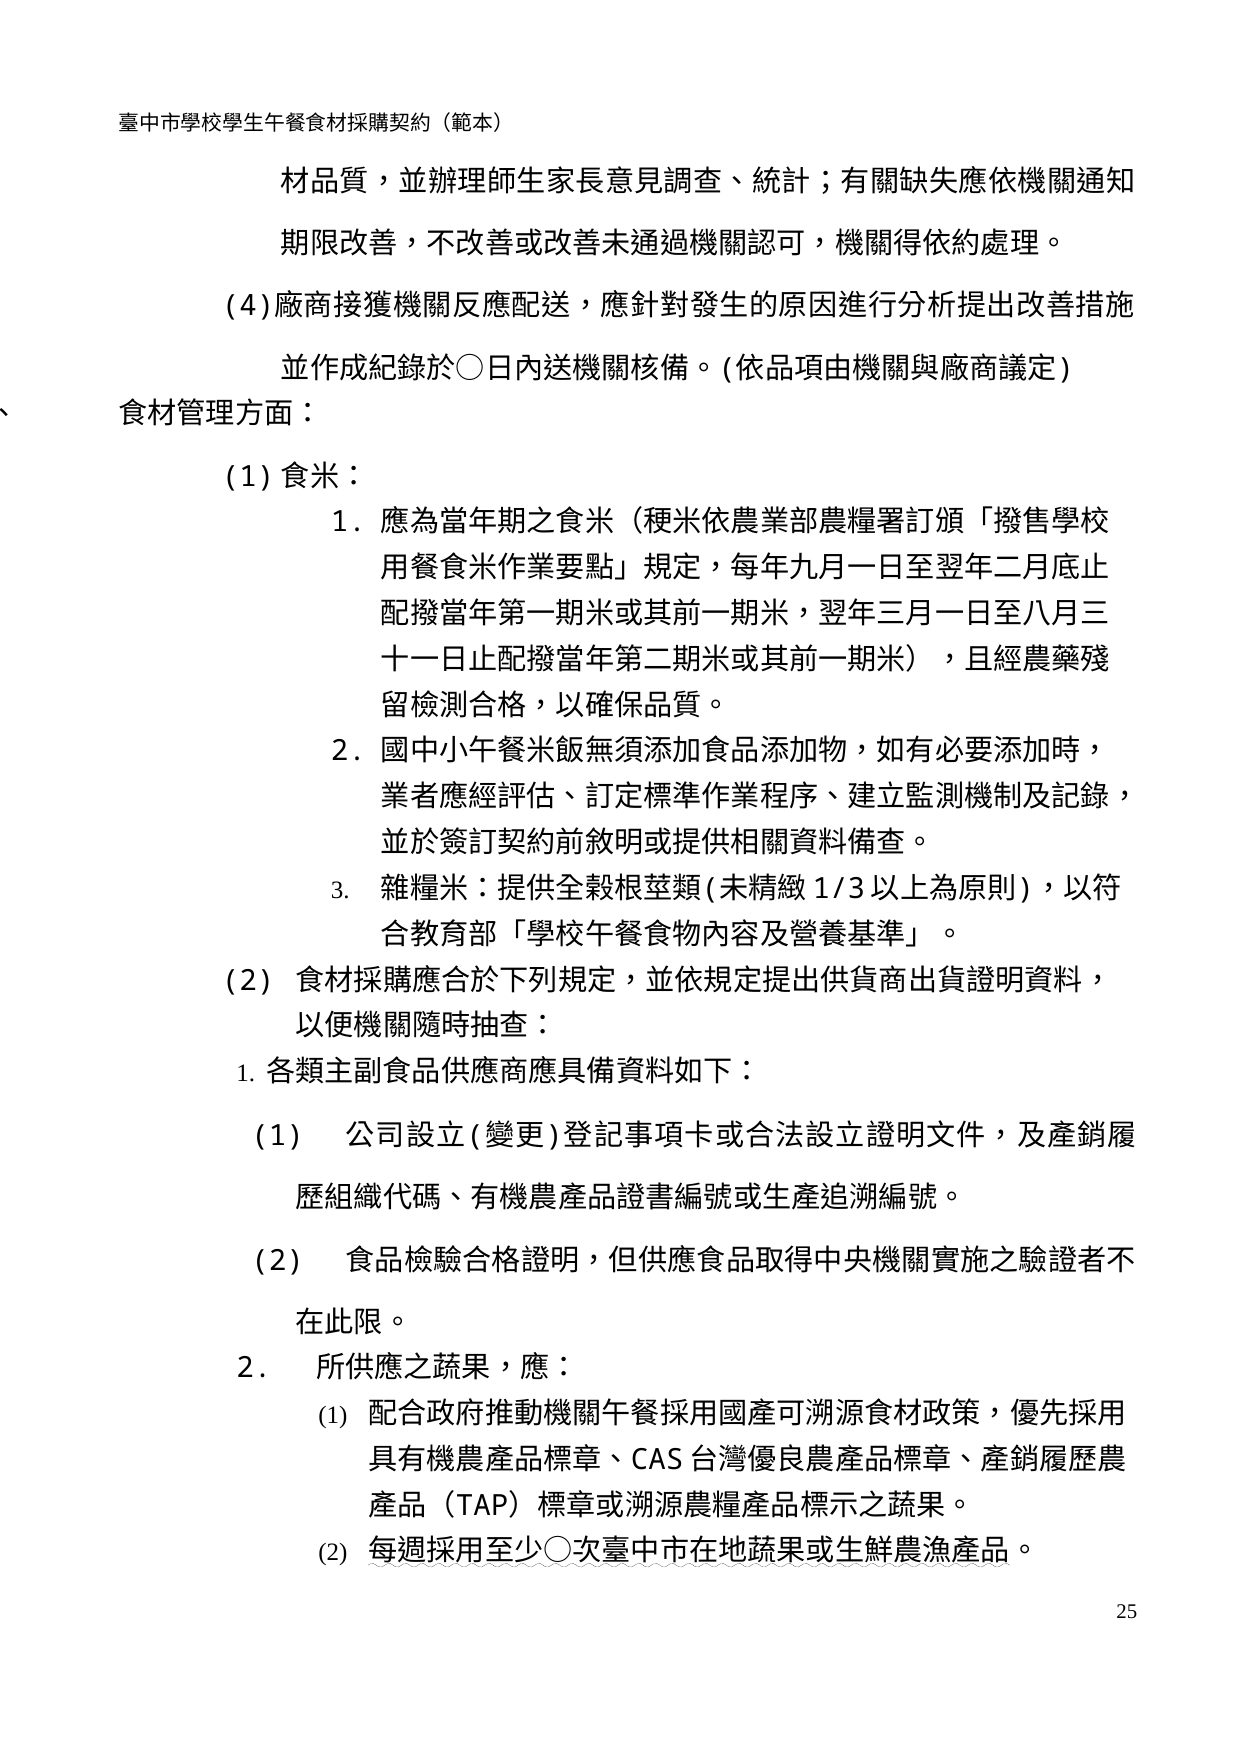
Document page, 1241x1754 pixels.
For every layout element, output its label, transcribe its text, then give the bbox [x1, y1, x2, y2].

list 食材管理方面： [0, 387, 1137, 432]
list 公司設立(變更)登記事項卡或合法設立證明文件，及產銷履歷組織代碼、有機農產品證書編號或生產追溯編號。 [251, 1091, 1137, 1216]
list 每週採用至少○次臺中市在地蔬果或生鮮農漁產品。 [318, 1524, 1137, 1570]
list 食材採購應合於下列規定，並依規定提出供貨商出貨證明資料，以便機關隨時抽查： [222, 953, 1137, 1045]
list 食品檢驗合格證明，但供應食品取得中央機關實施之驗證者不在此限。 [251, 1216, 1137, 1341]
list 食米： [222, 432, 1137, 495]
list 國中小午餐米飯無須添加食品添加物，如有必要添加時，業者應經評估、訂定標準作業程序、建立監測機制及記錄，並於簽訂契約前敘明或提供相關資料備查。 [331, 724, 1137, 862]
list 材品質，並辦理師生家長意見調查、統計；有關缺失應依機關通知期限改善，不改善或改善未通過機關認可，機關得依約處理。 [222, 137, 1137, 262]
list 所供應之蔬果，應： [236, 1341, 1137, 1387]
list 應為當年期之食米（稉米依農業部農糧署訂頒「撥售學校用餐食米作業要點」規定，每年九月一日至翌年二月底止配撥當年第一期米或其前一期米，翌年三月一日至八月三十一日止配撥當年第二期米或其前一期米），且經農藥殘留檢測合格，以確保品質。 [331, 495, 1137, 724]
list 各類主副食品供應商應具備資料如下： [236, 1045, 1137, 1091]
list 配合政府推動機關午餐採用國產可溯源食材政策，優先採用具有機農產品標章、CAS台灣優良農產品標章、產銷履歷農產品（TAP）標章或溯源農糧產品標示之蔬果。 [318, 1387, 1137, 1524]
list 雜糧米：提供全榖根莖類(未精緻1/3以上為原則)，以符合教育部「學校午餐食物內容及營養基準」。 [331, 862, 1137, 953]
list 廠商接獲機關反應配送，應針對發生的原因進行分析提出改善措施並作成紀錄於○日內送機關核備。(依品項由機關與廠商議定) [222, 262, 1137, 387]
